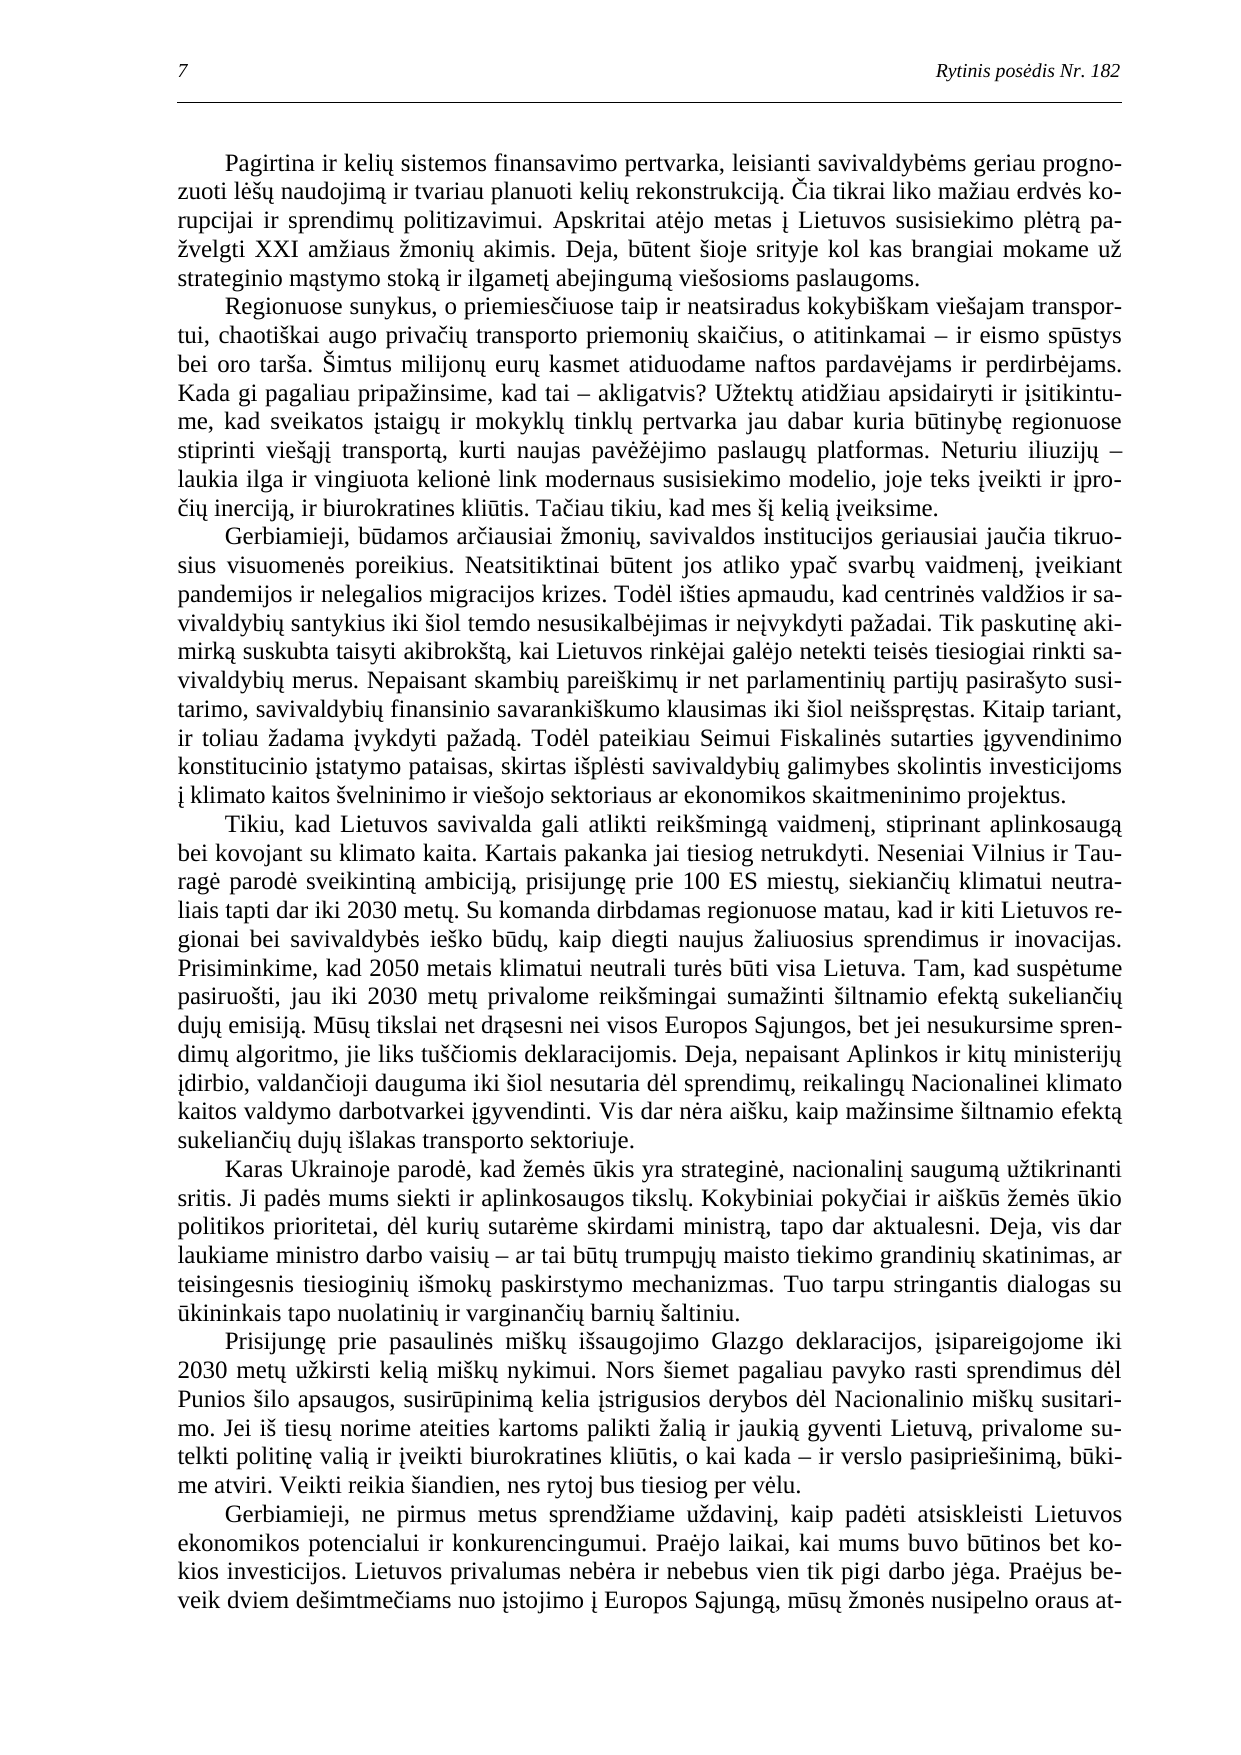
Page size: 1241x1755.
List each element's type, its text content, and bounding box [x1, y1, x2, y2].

text Ka­ras Uk­rai­no­je pa­ro­dė, kad že­mės ūkis yra stra­te­gi­nė, na­cio­na­li­nį sau­gu­mą už­tik­ri­nan­ti sri­tis. Ji pa­dės mums siek­ti ir ap­lin­ko­sau­gos tiks­lų. Ko­ky­bi­niai po­ky­čiai ir aiš­kūs že­mės ūkio po­li­ti­kos pri­ori­te­tai, dėl ku­rių su­ta­rė­me skir­da­mi mi­nist­rą, ta­po dar ak­tu­a­les­ni. De­ja, vis dar lau­kia­me mi­nist­ro dar­bo vai­sių – ar tai bū­tų trum­pų­jų mais­to tie­ki­mo gran­di­nių ska­ti­ni­mas, ar tei­sin­ges­nis tie­sio­gi­nių iš­mo­kų pa­skirs­ty­mo me­cha­niz­mas. Tuo tar­pu strin­gan­tis dia­lo­gas su ūki­nin­kais ta­po nuo­la­ti­nių ir var­gi­nan­čių bar­nių šal­ti­niu. [177, 1154, 1122, 1326]
text Ger­bia­mie­ji, bū­da­mos ar­čiau­siai žmo­nių, sa­vi­val­dos ins­ti­tu­ci­jos ge­riau­siai jau­čia tik­ruo­sius vi­suo­me­nės po­rei­kius. Ne­at­si­tik­ti­nai bū­tent jos at­li­ko ypač svar­bų vaid­me­nį, įvei­kiant pan­de­mi­jos ir ne­le­ga­lios mig­ra­ci­jos kri­zes. To­dėl iš­ties ap­mau­du, kad cen­tri­nės val­džios ir sa­vi­val­dy­bių san­ty­kius iki šiol tem­do ne­su­si­kal­bė­ji­mas ir ne­įvyk­dy­ti pa­ža­dai. Tik pas­ku­ti­nę aki­mir­ką su­skub­ta tai­sy­ti aki­brokš­tą, kai Lie­tu­vos rin­kė­jai ga­lė­jo ne­tek­ti tei­sės tie­sio­giai rink­ti sa­vi­val­dy­bių me­rus. Ne­pai­sant skam­bių pa­reiš­ki­mų ir net par­la­men­ti­nių par­ti­jų pa­si­ra­šy­to su­si­ta­ri­mo, sa­vi­val­dy­bių fi­nan­si­nio sa­va­ran­kiš­ku­mo klau­si­mas iki šiol ne­iš­spręs­tas. Ki­taip ta­riant, ir to­liau ža­da­ma įvyk­dy­ti pa­ža­dą. To­dėl pa­tei­kiau Sei­mui Fis­ka­li­nės su­tar­ties įgy­ven­di­ni­mo kon­sti­tu­ci­nio įsta­ty­mo pa­tai­sas, skir­tas iš­plės­ti sa­vi­val­dy­bių ga­li­my­bes sko­lin­tis in­ves­ti­ci­joms į kli­ma­to kai­tos švel­ni­ni­mo ir vie­šo­jo sek­to­riaus ar eko­no­mi­kos skait­me­ni­ni­mo pro­jek­tus. [177, 521, 1122, 809]
text Ti­kiu, kad Lie­tu­vos sa­vi­val­da ga­li at­lik­ti reikš­min­gą vaid­me­nį, stip­ri­nant ap­lin­ko­sau­gą bei ko­vo­jant su kli­ma­to kai­ta. Kar­tais pa­kan­ka jai tie­siog ne­truk­dy­ti. Ne­se­niai Vil­nius ir Tau­ra­gė pa­ro­dė svei­kin­ti­ną am­bi­ci­ją, pri­si­jun­gę prie 100 ES mies­tų, sie­kian­čių kli­ma­tui neut­ra­liais tap­ti dar iki 2030 me­tų. Su ko­man­da dirb­da­mas re­gio­nuo­se ma­tau, kad ir ki­ti Lie­tu­vos re­gio­nai bei sa­vi­val­dy­bės ieš­ko bū­dų, kaip dieg­ti nau­jus ža­liuo­sius spren­di­mus ir ino­va­ci­jas. Pri­si­min­ki­me, kad 2050 me­tais kli­ma­tui neut­ra­li tu­rės bū­ti vi­sa Lie­tu­va. Tam, kad su­spė­tu­me pa­si­ruoš­ti, jau iki 2030 me­tų pri­va­lo­me reikš­min­gai su­ma­žin­ti šilt­na­mio efek­tą su­ke­lian­čių du­jų emi­si­ją. Mū­sų tiks­lai net drą­ses­ni nei vi­sos Eu­ro­pos Są­jun­gos, bet jei ne­su­kur­si­me spren­di­mų al­go­rit­mo, jie liks tuš­čio­mis de­kla­ra­ci­jo­mis. De­ja, ne­pai­sant Ap­lin­kos ir ki­tų mi­nis­te­ri­jų įdir­bio, val­dan­čio­ji dau­gu­ma iki šiol ne­su­ta­ria dėl spren­di­mų, rei­ka­lin­gų Na­cio­na­li­nei kli­ma­to kai­tos val­dy­mo dar­bo­tvarkei įgy­ven­din­ti. Vis dar nė­ra aiš­ku, kaip ma­žin­si­me šilt­na­mio efek­tą su­ke­lian­čių du­jų iš­la­kas trans­por­to sek­to­riu­je. [177, 809, 1122, 1154]
text Pa­gir­ti­na ir ke­lių sis­te­mos fi­nan­sa­vi­mo per­tvar­ka, lei­sian­ti sa­vi­val­dy­bėms ge­riau prog­no­zuo­ti lė­šų nau­do­ji­mą ir tva­riau pla­nuo­ti ke­lių re­konst­ruk­ci­ją. Čia tik­rai li­ko ma­žiau erd­vės ko­rup­ci­jai ir spren­di­mų po­li­ti­za­vi­mui. Ap­skri­tai at­ėjo me­tas į Lie­tu­vos su­si­sie­ki­mo plėt­rą pa­žvelg­ti XXI am­žiaus žmo­nių aki­mis. De­ja, bū­tent šio­je sri­ty­je kol kas bran­giai mo­ka­me už stra­te­gi­nio mąs­ty­mo sto­ką ir il­ga­me­tį abe­jin­gu­mą vie­šo­sioms pa­slau­goms. [177, 148, 1122, 291]
text Re­gio­nuo­se su­ny­kus, o prie­mies­čiuo­se taip ir ne­at­si­ra­dus ko­ky­biš­kam vie­ša­jam trans­por­tui, cha­o­tiš­kai au­go pri­va­čių trans­por­to prie­mo­nių skai­čius, o ati­tin­ka­mai – ir eis­mo spūs­tys bei oro tar­ša. Šim­tus mi­li­jo­nų eu­rų kas­met ati­duo­da­me naf­tos par­da­vė­jams ir per­dir­bė­jams. Ka­da gi pa­ga­liau pri­pa­žin­si­me, kad tai – ak­li­gat­vis? Už­tek­tų ati­džiau ap­si­dai­ry­ti ir įsi­ti­kin­tu­me, kad svei­ka­tos įstai­gų ir mo­kyk­lų tin­klų per­tvar­ka jau da­bar ku­ria bū­ti­ny­bę re­gio­nuo­se stip­rin­ti vie­šą­jį trans­por­tą, kur­ti nau­jas pa­vė­žė­ji­mo pa­slau­gų plat­for­mas. Ne­tu­riu iliu­zi­jų – lau­kia il­ga ir vin­giuo­ta ke­lio­nė link mo­der­naus su­si­sie­ki­mo mo­de­lio, jo­je teks įveik­ti ir įpro­čių iner­ci­ją, ir biu­ro­kratines kliū­tis. Ta­čiau ti­kiu, kad mes šį ke­lią įveik­si­me. [177, 291, 1122, 521]
text Pri­si­jun­gę prie pa­sau­li­nės miš­kų iš­sau­go­ji­mo Glaz­go de­kla­ra­ci­jos, įsi­pa­rei­go­jo­me iki 2030 me­tų už­kirs­ti ke­lią miš­kų ny­ki­mui. Nors šie­met pa­ga­liau pa­vy­ko ras­ti spren­di­mus dėl Pu­nios ši­lo ap­sau­gos, su­si­rū­pi­ni­mą ke­lia įstri­gu­sios de­ry­bos dėl Na­cio­na­li­nio miš­kų su­si­ta­ri­mo. Jei iš tie­sų no­ri­me at­ei­ties kar­toms pa­lik­ti ža­lią ir jau­kią gy­ven­ti Lie­tu­vą, pri­va­lo­me su­telk­ti po­li­ti­nę va­lią ir įveik­ti biu­ro­kratines kliū­tis, o kai ka­da – ir ver­slo pa­si­prie­ši­ni­mą, bū­ki­me at­vi­ri. Veik­ti rei­kia šian­dien, nes ry­toj bus tie­siog per vė­lu. [177, 1326, 1122, 1499]
text Ger­bia­mie­ji, ne pir­mus me­tus spren­džia­me už­da­vi­nį, kaip pa­dė­ti at­si­skleis­ti Lie­tu­vos eko­no­mi­kos po­ten­cia­lui ir kon­ku­ren­cin­gu­mui. Pra­ėjo lai­kai, kai mums bu­vo bū­ti­nos bet ko­kios in­ves­ti­ci­jos. Lie­tu­vos pri­va­lu­mas ne­bė­ra ir ne­be­bus vien tik pi­gi dar­bo jė­ga. Pra­ėjus be­veik dviem de­šimt­me­čiams nuo įsto­ji­mo į Eu­ro­pos Są­jun­gą, mū­sų žmo­nės nu­si­pel­no oraus at­ [177, 1499, 1122, 1614]
